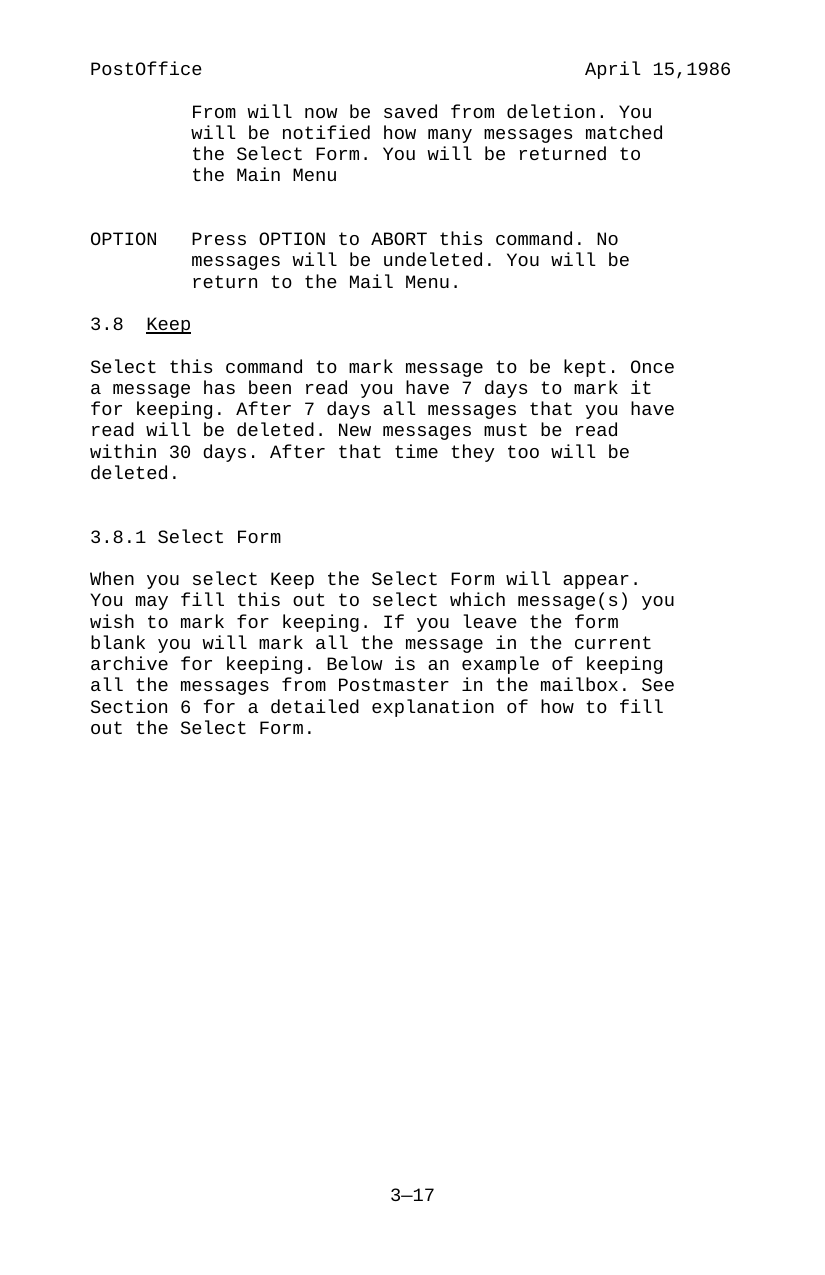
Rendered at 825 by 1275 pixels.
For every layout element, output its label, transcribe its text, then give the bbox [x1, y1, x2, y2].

text for keeping. After 7 days all messages that you have [90, 400, 735, 421]
text wish to mark for keeping. If you leave the form [90, 612, 735, 634]
text blank you will mark all the message in the current [90, 634, 735, 655]
text 3.8 Keep [90, 315, 735, 336]
text When you select Keep the Select Form will appear. [90, 570, 735, 591]
text You may fill this out to select which message(s) you [90, 591, 735, 612]
text read will be deleted. New messages must be read [90, 421, 735, 442]
text out the Select Form. [90, 719, 735, 740]
text the Select Form. You will be returned to [90, 145, 735, 166]
text PostOffice April 15,1986 [90, 60, 735, 81]
text the Main Menu [90, 166, 735, 187]
text all the messages from Postmaster in the mailbox. See [90, 676, 735, 697]
text Select this command to mark message to be kept. Once [90, 357, 735, 379]
text a message has been read you have 7 days to mark it [90, 379, 735, 400]
text will be notified how many messages matched [90, 124, 735, 145]
text 3—17 [90, 1186, 735, 1207]
text return to the Mail Menu. [90, 272, 735, 294]
text archive for keeping. Below is an example of keeping [90, 655, 735, 676]
text OPTION Press OPTION to ABORT this command. No [90, 230, 735, 251]
text Section 6 for a detailed explanation of how to fill [90, 697, 735, 719]
text From will now be saved from deletion. You [90, 102, 735, 124]
text 3.8.1 Select Form [90, 527, 735, 549]
text deleted. [90, 464, 735, 485]
text within 30 days. After that time they too will be [90, 442, 735, 464]
text messages will be undeleted. You will be [90, 251, 735, 272]
